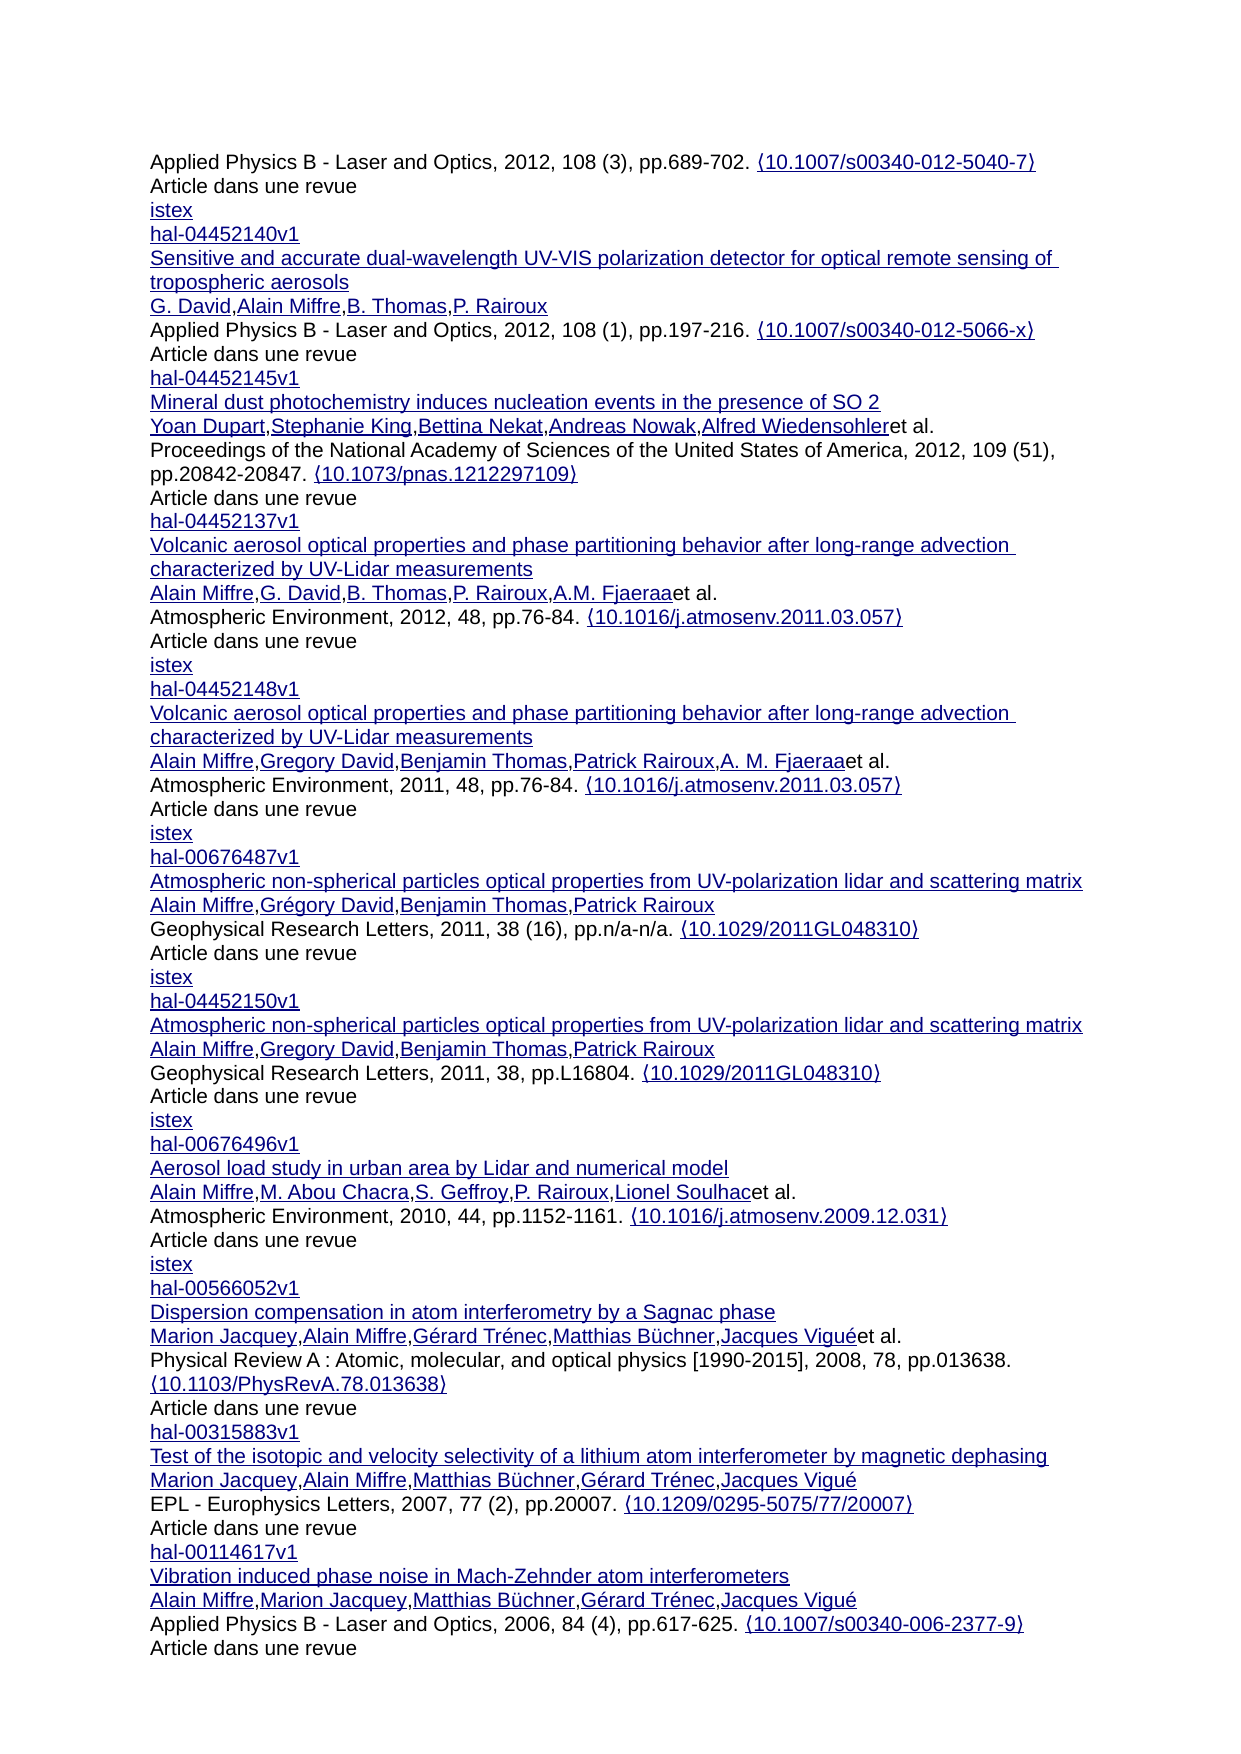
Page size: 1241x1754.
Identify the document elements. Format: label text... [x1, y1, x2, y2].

table_cell Dispersion compensation in atom interferometry by a Sagnac phase Marion Jacquey,Alain Miffre,Gérard Trénec,Matthias Büchner,Jacques Viguéet al. Physical Review A : Atomic, molecular, and optical physics [1990-2015], 2008, 78, pp.013638. ⟨10.1103/PhysRevA.78.013638⟩ Article dans une revue hal-00315883v1 [150, 1300, 1090, 1444]
table_cell Atmospheric non-spherical particles optical properties from UV-polarization lidar and scattering matrix Alain Miffre,Grégory David,Benjamin Thomas,Patrick Rairoux Geophysical Research Letters, 2011, 38 (16), pp.n/a-n/a. ⟨10.1029/2011GL048310⟩ Article dans une revue istex hal-04452150v1 [150, 869, 1090, 1012]
table_cell Vibration induced phase noise in Mach-Zehnder atom interferometers Alain Miffre,Marion Jacquey,Matthias Büchner,Gérard Trénec,Jacques Vigué Applied Physics B - Laser and Optics, 2006, 84 (4), pp.617-625. ⟨10.1007/s00340-006-2377-9⟩ Article dans une revue [150, 1564, 1090, 1659]
table_cell Volcanic aerosol optical properties and phase partitioning behavior after long-range advection characterized by UV-Lidar measurements Alain Miffre,Gregory David,Benjamin Thomas,Patrick Rairoux,A. M. Fjaeraaet al. Atmospheric Environment, 2011, 48, pp.76-84. ⟨10.1016/j.atmosenv.2011.03.057⟩ Article dans une revue istex hal-00676487v1 [150, 701, 1090, 869]
table_cell Applied Physics B - Laser and Optics, 2012, 108 (3), pp.689-702. ⟨10.1007/s00340-012-5040-7⟩ Article dans une revue istex hal-04452140v1 [150, 150, 1090, 246]
table_cell Atmospheric non-spherical particles optical properties from UV-polarization lidar and scattering matrix Alain Miffre,Gregory David,Benjamin Thomas,Patrick Rairoux Geophysical Research Letters, 2011, 38, pp.L16804. ⟨10.1029/2011GL048310⟩ Article dans une revue istex hal-00676496v1 [150, 1013, 1090, 1156]
table_cell Sensitive and accurate dual-wavelength UV-VIS polarization detector for optical remote sensing of tropospheric aerosols G. David,Alain Miffre,B. Thomas,P. Rairoux Applied Physics B - Laser and Optics, 2012, 108 (1), pp.197-216. ⟨10.1007/s00340-012-5066-x⟩ Article dans une revue hal-04452145v1 [150, 246, 1090, 389]
table_cell Aerosol load study in urban area by Lidar and numerical model Alain Miffre,M. Abou Chacra,S. Geffroy,P. Rairoux,Lionel Soulhacet al. Atmospheric Environment, 2010, 44, pp.1152-1161. ⟨10.1016/j.atmosenv.2009.12.031⟩ Article dans une revue istex hal-00566052v1 [150, 1156, 1090, 1300]
table_cell Mineral dust photochemistry induces nucleation events in the presence of SO 2 Yoan Dupart,Stephanie King,Bettina Nekat,Andreas Nowak,Alfred Wiedensohleret al. Proceedings of the National Academy of Sciences of the United States of America, 2012, 109 (51), pp.20842-20847. ⟨10.1073/pnas.1212297109⟩ Article dans une revue hal-04452137v1 [150, 390, 1090, 533]
table_cell Volcanic aerosol optical properties and phase partitioning behavior after long-range advection characterized by UV-Lidar measurements Alain Miffre,G. David,B. Thomas,P. Rairoux,A.M. Fjaeraaet al. Atmospheric Environment, 2012, 48, pp.76-84. ⟨10.1016/j.atmosenv.2011.03.057⟩ Article dans une revue istex hal-04452148v1 [150, 533, 1090, 701]
table_cell Test of the isotopic and velocity selectivity of a lithium atom interferometer by magnetic dephasing Marion Jacquey,Alain Miffre,Matthias Büchner,Gérard Trénec,Jacques Vigué EPL - Europhysics Letters, 2007, 77 (2), pp.20007. ⟨10.1209/0295-5075/77/20007⟩ Article dans une revue hal-00114617v1 [150, 1444, 1090, 1563]
